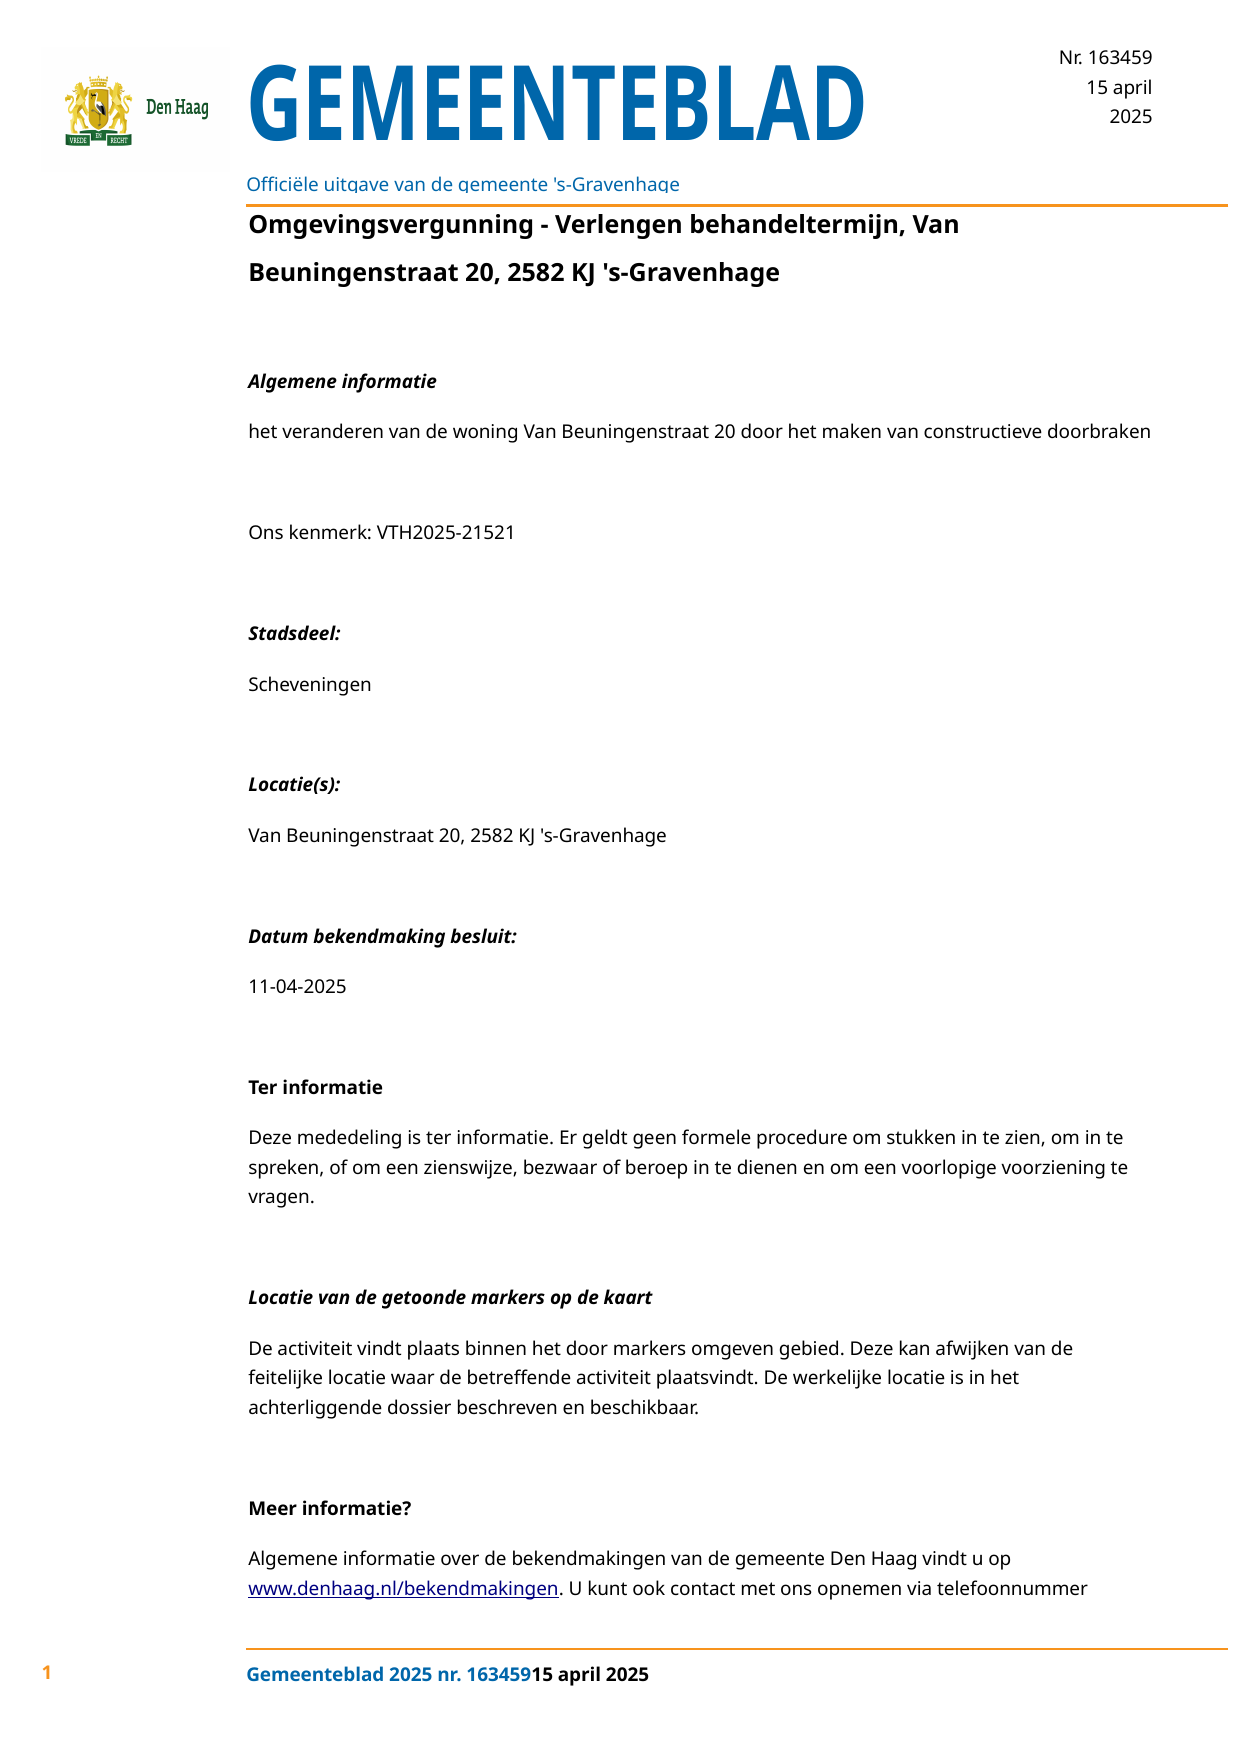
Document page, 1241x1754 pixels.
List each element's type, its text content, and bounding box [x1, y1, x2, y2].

text het veranderen van de woning Van Beuningenstraat 20 door het maken van constructieve doorbraken [248, 419, 1152, 444]
text Ter informatie [248, 1074, 1152, 1100]
text Algemene informatie over de bekendmakingen van de gemeente Den Haag vindt u op www.denhaag.nl/bekendmakingen. U kunt ook contact met ons opnemen via telefoonnummer [248, 1545, 1152, 1601]
text Omgevingsvergunning - Verlengen behandeltermijn, Van Beuningenstraat 20, 2582 KJ 's-Gravenhage [248, 207, 1152, 288]
text De activiteit vindt plaats binnen het door markers omgeven gebied. Deze kan afwijken van de feitelijke locatie waar de betreffende activiteit plaatsvindt. De werkelijke locatie is in het achterliggende dossier beschreven en beschikbaar. [248, 1335, 1152, 1420]
text Deze mededeling is ter informatie. Er geldt geen formele procedure om stukken in te zien, om in te spreken, of om een zienswijze, bezwaar of beroep in te dienen en om een voorlopige voorziening te vragen. [248, 1124, 1152, 1209]
text Ons kenmerk: VTH2025-21521 [248, 519, 1152, 545]
text Scheveningen [248, 671, 1152, 697]
text Datum bekendmaking besluit: [248, 923, 1152, 949]
text Algemene informatie [248, 368, 1152, 394]
text 11-04-2025 [248, 973, 1152, 999]
text Locatie(s): [248, 772, 1152, 797]
text Van Beuningenstraat 20, 2582 KJ 's-Gravenhage [248, 822, 1152, 848]
text Meer informatie? [248, 1495, 1152, 1521]
picture [41, 47, 231, 172]
text Stadsdeel: [248, 620, 1152, 646]
text Locatie van de getoonde markers op de kaart [248, 1284, 1152, 1310]
